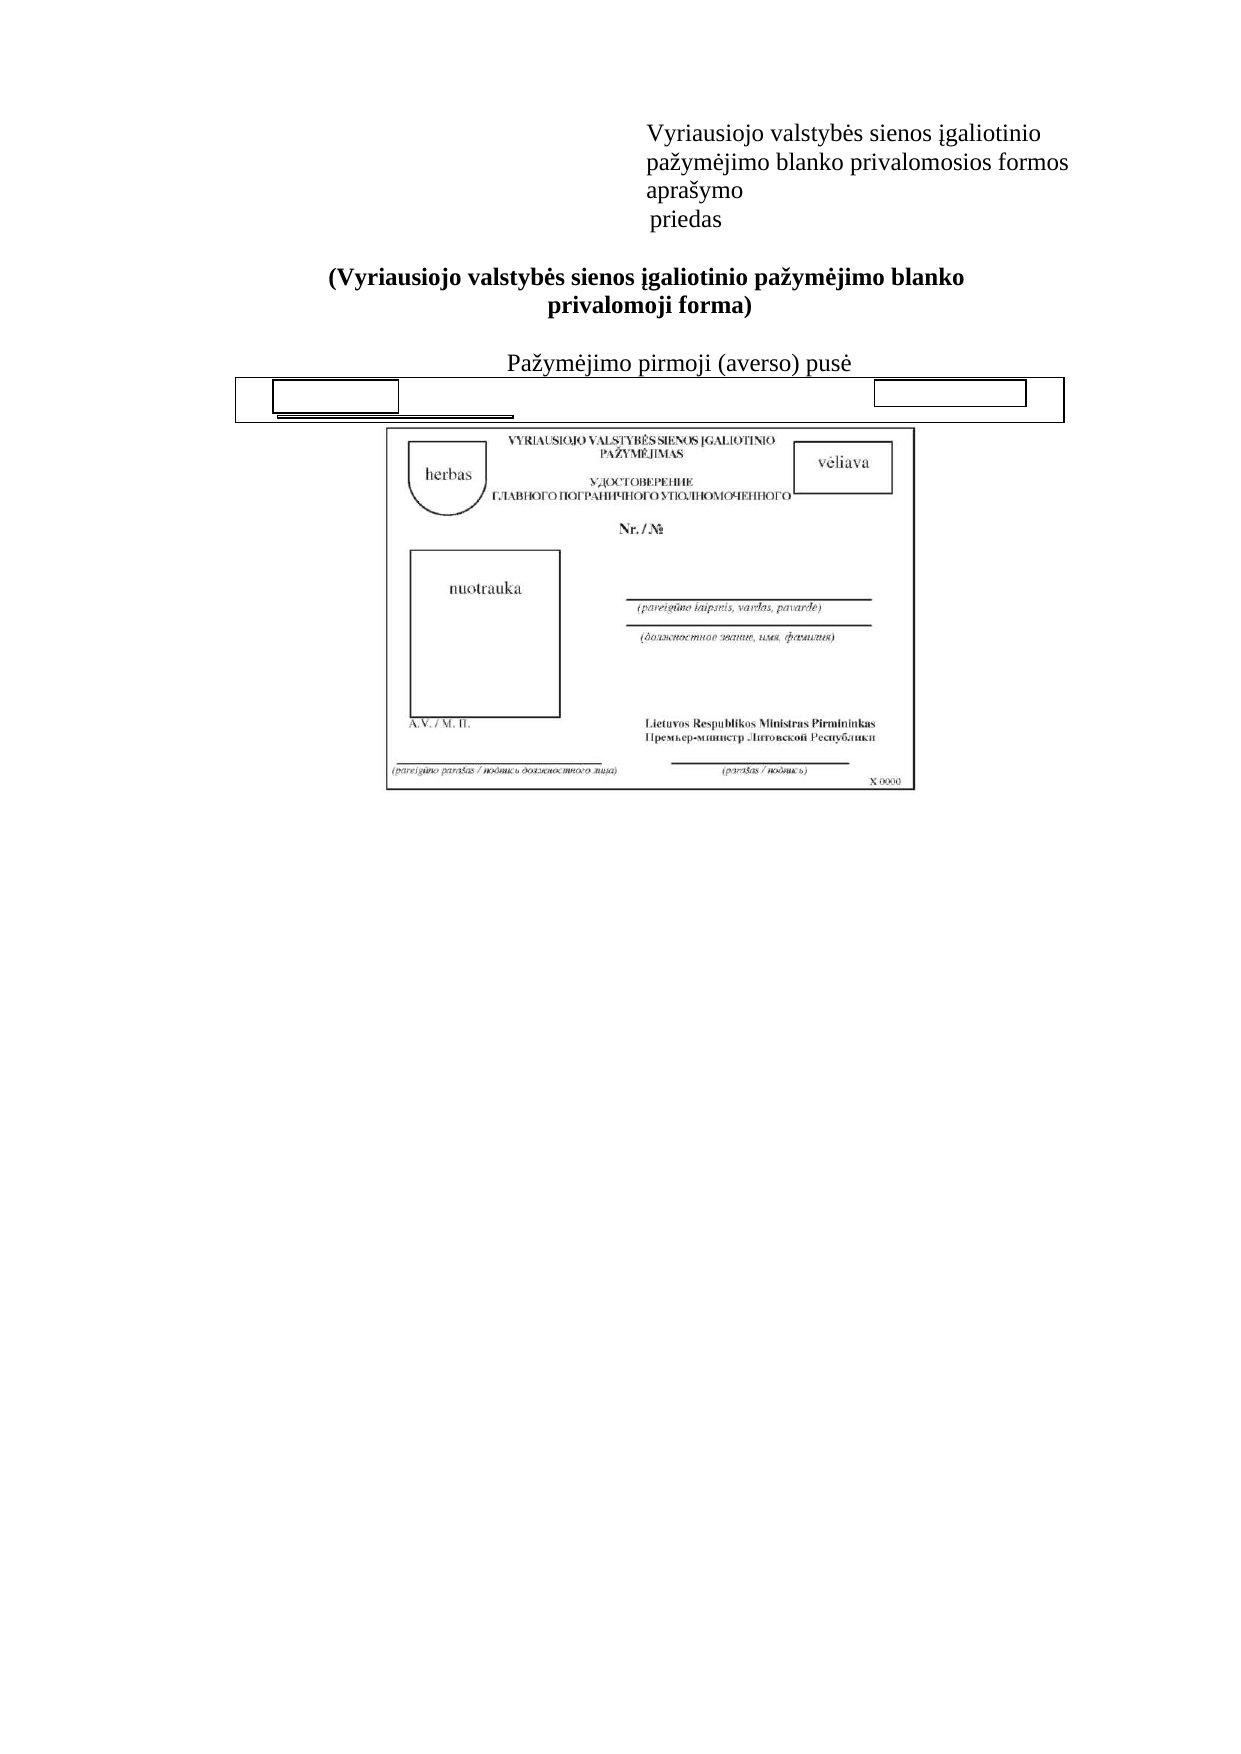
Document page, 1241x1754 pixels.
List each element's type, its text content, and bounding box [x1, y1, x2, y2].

text priedas [649, 204, 1122, 233]
table_cell [1027, 379, 1063, 406]
table_cell [1026, 406, 1063, 412]
text privalomoji forma) [177, 291, 1122, 319]
text Pažymėjimo pirmoji (averso) pusė [177, 348, 1122, 377]
text Vyriausiojo valstybės sienos įgaliotinio pažymėjimo blanko privalomosios formos aprašymo [646, 118, 1122, 204]
table_cell [875, 407, 1026, 412]
table_cell [236, 379, 272, 412]
table_header VYRIAUSIOJO VALSTYBĖS SIENOS ĮGALIOTINIO PAŽYMĖJIMAS ????????????? ???????? ???????????? ??????????????? [398, 378, 874, 412]
table_cell vėliava [875, 381, 1025, 406]
text (Vyriausiojo valstybės sienos įgaliotinio pažymėjimo blanko [177, 262, 1122, 291]
table_cell herbas [274, 381, 398, 412]
